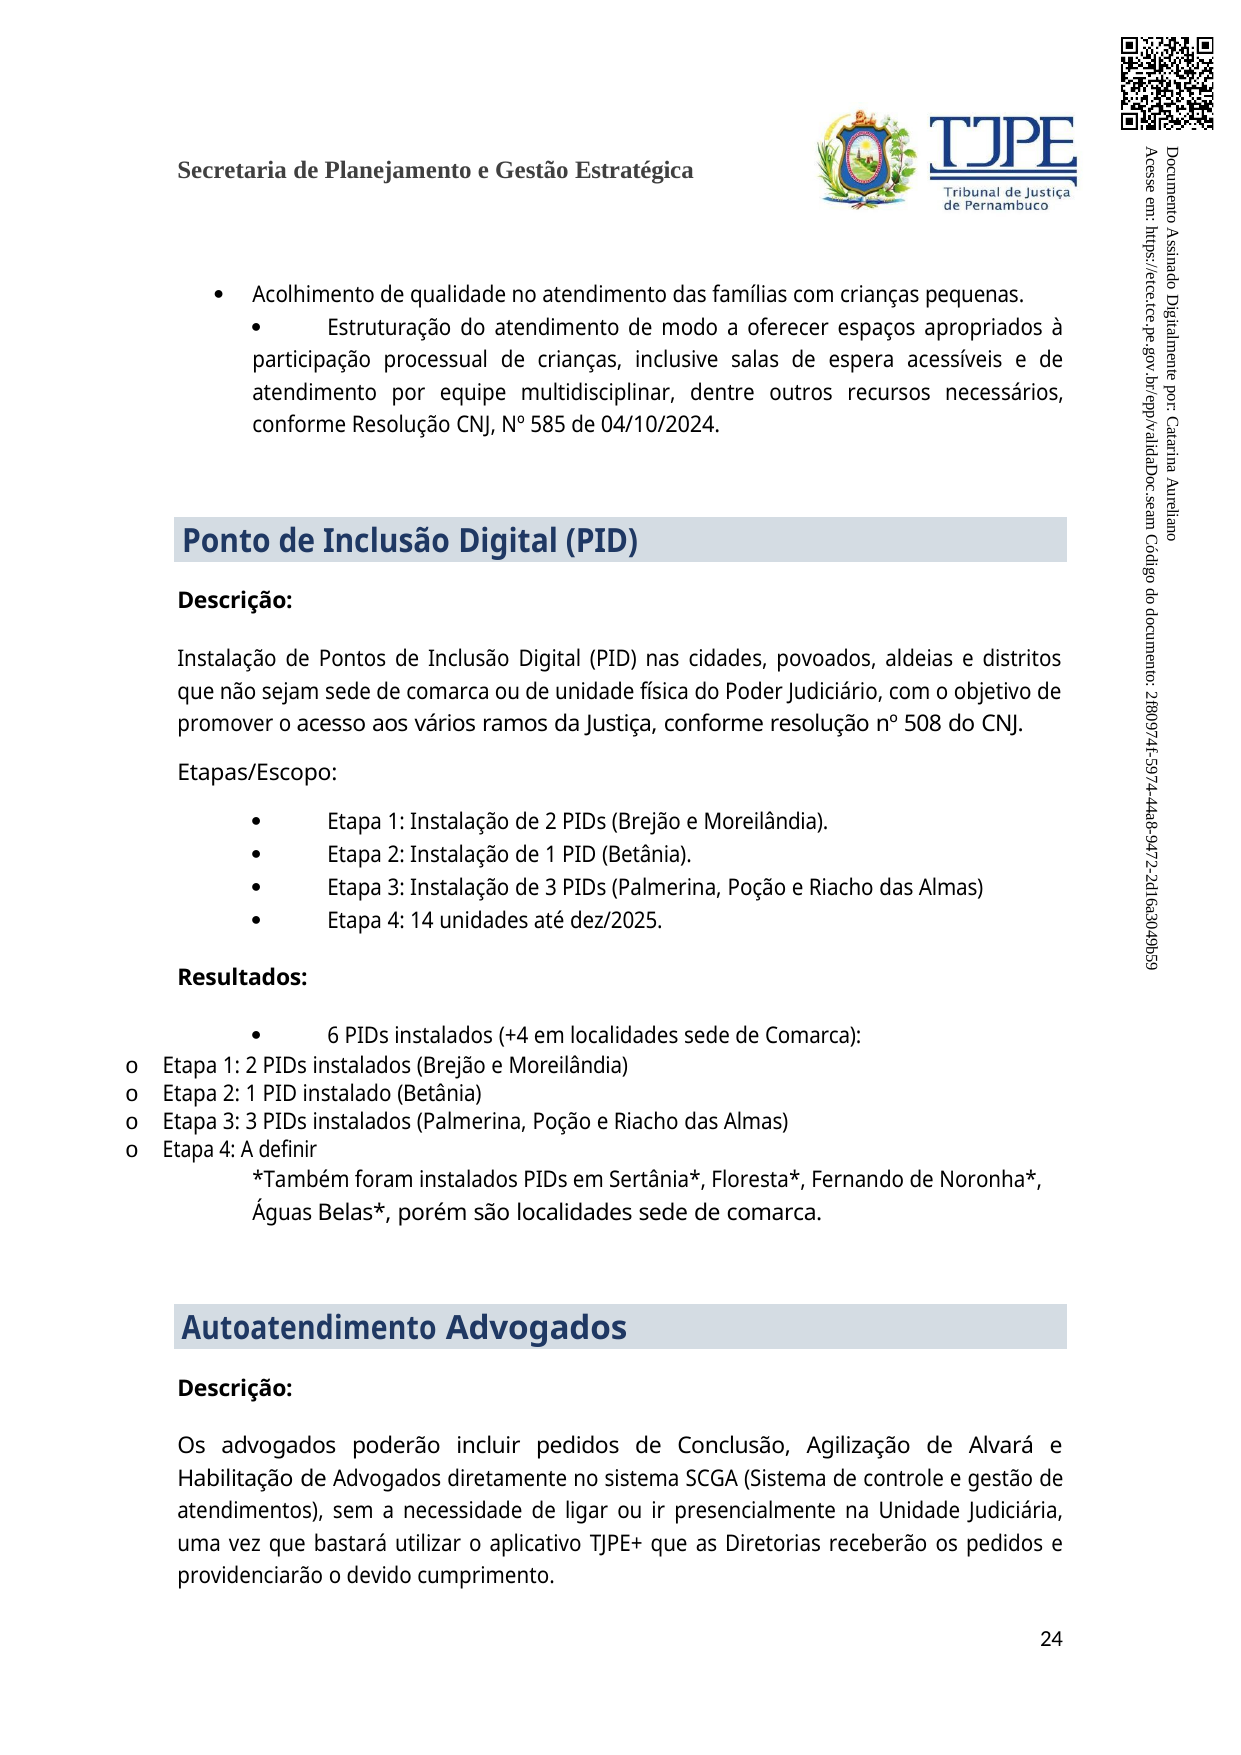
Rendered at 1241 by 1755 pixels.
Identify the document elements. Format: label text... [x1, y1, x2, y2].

text Os advogados poderão incluir pedidos de Conclusão, Agilização de Alvará e Habilitação de Advogados diretamente no sistema SCGA (Sistema de controle e gestão de atendimentos), sem a necessidade de ligar ou ir presencialmente na Unidade Judiciária, uma vez que bastará utilizar o aplicativo TJPE+ que as Diretorias receberão os pedidos e providenciarão o devido cumprimento. [177, 1429, 1063, 1590]
list Etapa 1: Instalação de 2 PIDs (Brejão e Moreilândia). [252, 805, 1093, 837]
list Etapa 2: 1 PID instalado (Betânia) [125, 1079, 1093, 1107]
subtitle Descrição: [177, 1372, 1093, 1403]
text Secretaria de Planejamento e Gestão Estratégica [177, 155, 796, 183]
subtitle Descrição: [177, 584, 1093, 616]
list 6 PIDs instalados (+4 em localidades sede de Comarca): [252, 1019, 1093, 1050]
list Etapa 4: A definir [125, 1135, 1093, 1163]
list Etapa 3: Instalação de 3 PIDs (Palmerina, Poção e Riacho das Almas) [252, 871, 1093, 902]
text Documento Assinado Digitalmente por: Catarina Aureliano [1164, 146, 1183, 975]
list Estruturação do atendimento de modo a oferecer espaços apropriados à participação processual de crianças, inclusive salas de espera acessíveis e de atendimento por equipe multidisciplinar, dentre outros recursos necessários, conforme Resolução CNJ, Nº 585 de 04/10/2024. [252, 311, 1064, 439]
text Instalação de Pontos de Inclusão Digital (PID) nas cidades, povoados, aldeias e distritos que não sejam sede de comarca ou de unidade física do Poder Judiciário, com o objetivo de promover o acesso aos vários ramos da Justiça, conforme resolução nº 508 do CNJ. [177, 642, 1062, 738]
text Etapas/Escopo: [177, 756, 1093, 788]
subtitle Autoatendimento Advogados [174, 1304, 1093, 1349]
list Etapa 4: 14 unidades até dez/2025. [252, 904, 1093, 935]
list Etapa 2: Instalação de 1 PID (Betânia). [252, 838, 1093, 869]
subtitle Ponto de Inclusão Digital (PID) [174, 517, 1093, 562]
list Acolhimento de qualidade no atendimento das famílias com crianças pequenas. [214, 278, 1093, 309]
subtitle Resultados: [177, 961, 1093, 992]
text *Também foram instalados PIDs em Sertânia*, Floresta*, Fernando de Noronha*, Águas Belas*, porém são localidades sede de comarca. [252, 1163, 1093, 1227]
list Etapa 1: 2 PIDs instalados (Brejão e Moreilândia) [125, 1051, 1093, 1079]
text Acesse em: https://etce.tce.pe.gov.br/epp/validaDoc.seam Código do documento: 2f80974f-5974-44a8-9472-2d16a3049b59 [1143, 146, 1162, 975]
list Etapa 3: 3 PIDs instalados (Palmerina, Poção e Riacho das Almas) [125, 1107, 1093, 1135]
